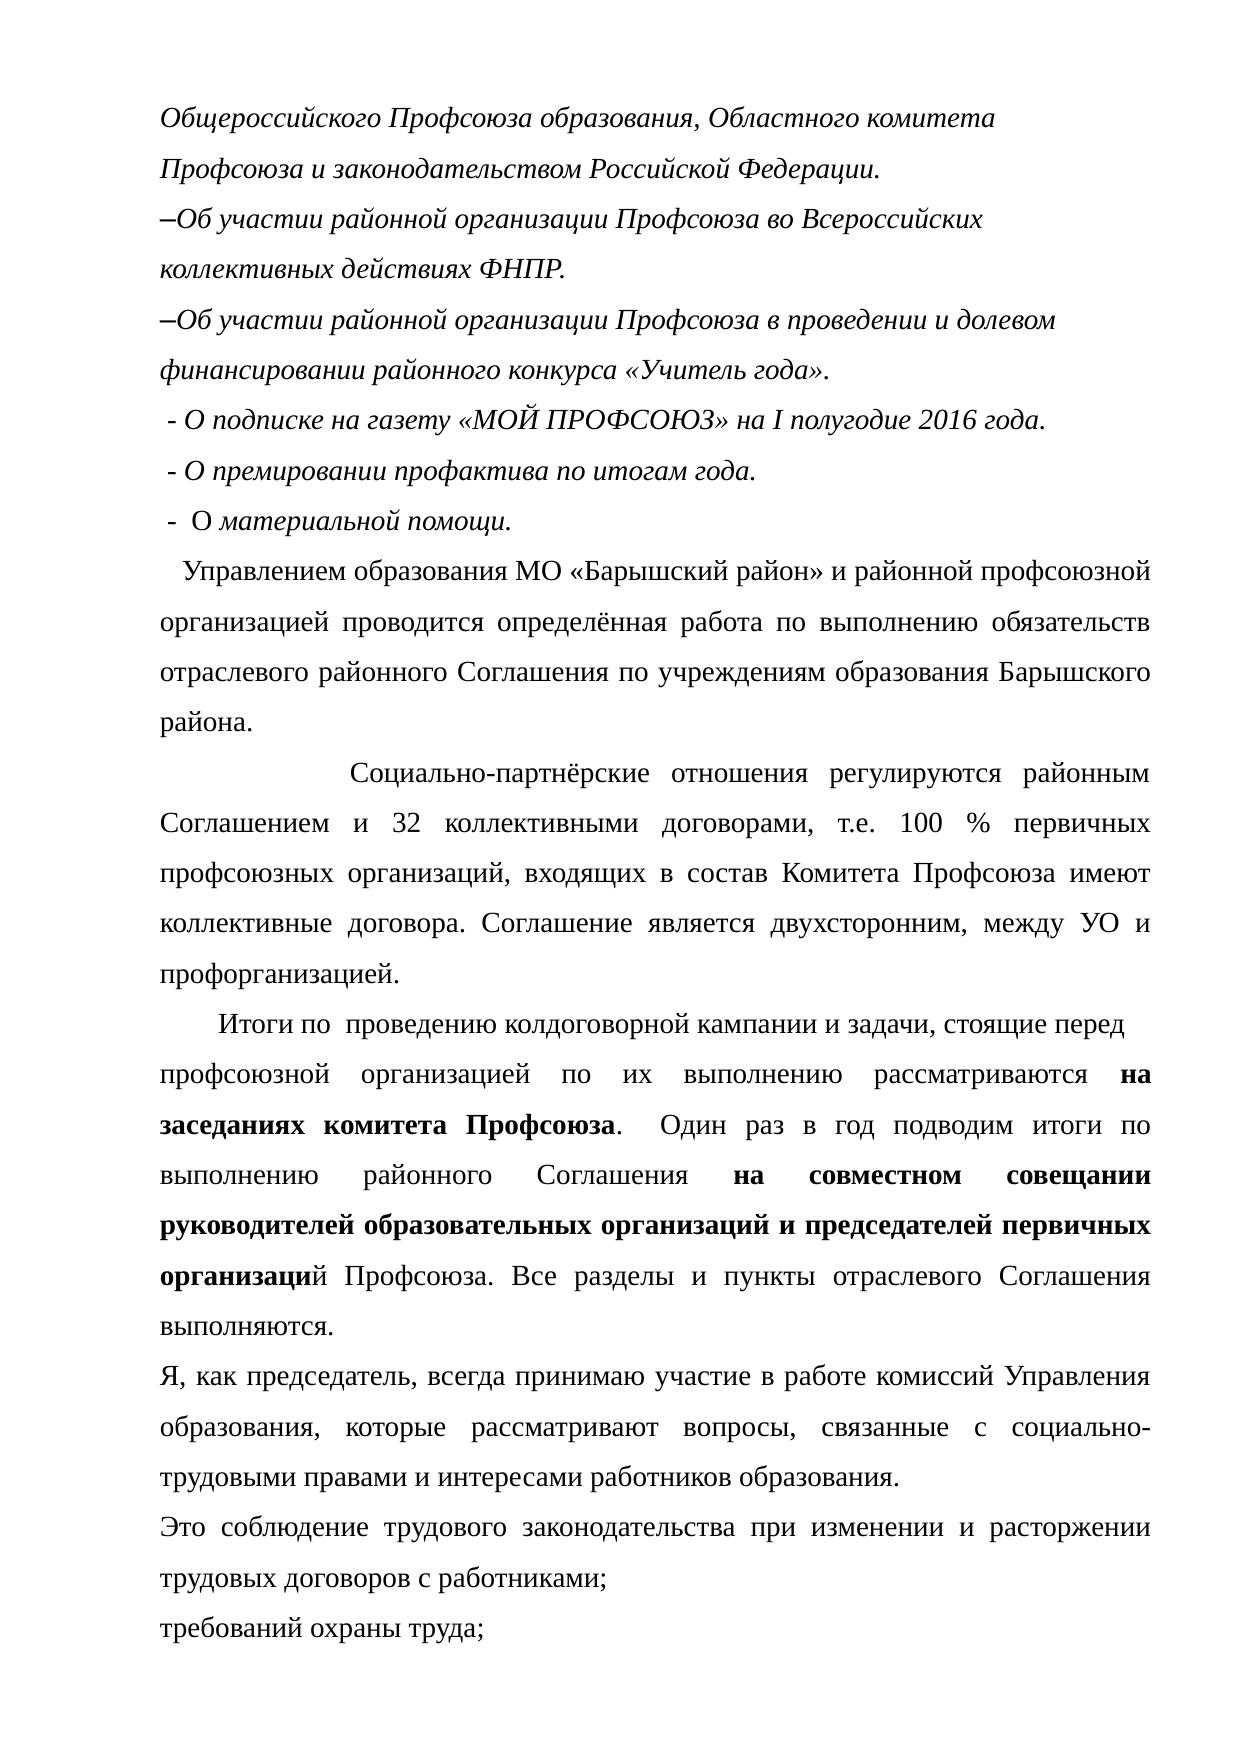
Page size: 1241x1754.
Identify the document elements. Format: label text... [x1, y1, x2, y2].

text профсоюзной организацией по их выполнению рассматриваются на заседаниях комитета Профсоюза. Один раз в год подводим итоги по выполнению районного Соглашения на совместном совещании руководителей образовательных организаций и председателей первичных организаций Профсоюза. Все разделы и пункты отраслевого Соглашения выполняются. [159, 1057, 1151, 1342]
text Управлением образования МО «Барышский район» и районной профсоюзной организацией проводится определённая работа по выполнению обязательств отраслевого районного Соглашения по учреждениям образования Барышского района. [159, 553, 1151, 738]
list Об участии районной организации Профсоюза во Всероссийских [159, 201, 1151, 235]
text - О премировании профактива по итогам года. [159, 453, 1151, 486]
text Профсоюза и законодательством Российской Федерации. [159, 151, 1151, 184]
list Об участии районной организации Профсоюза в проведении и долевом [159, 302, 1151, 335]
text Социально-партнёрские отношения регулируются районным Соглашением и 32 коллективными договорами, т.е. 100 % первичных профсоюзных организаций, входящих в состав Комитета Профсоюза имеют коллективные договора. Соглашение является двухсторонним, между УО и профорганизацией. [159, 755, 1151, 989]
text Это соблюдение трудового законодательства при изменении и расторжении трудовых договоров с работниками; [159, 1509, 1151, 1593]
text Я, как председатель, всегда принимаю участие в работе комиссий Управления образования, которые рассматривают вопросы, связанные с социально-трудовыми правами и интересами работников образования. [159, 1358, 1151, 1493]
text требований охраны труда; [159, 1610, 1151, 1643]
text - О материальной помощи. [159, 503, 1151, 537]
text Общероссийского Профсоюза образования, Областного комитета [159, 100, 1151, 134]
text финансировании районного конкурса «Учитель года». [159, 352, 1151, 386]
text - О подписке на газету «МОЙ ПРОФСОЮЗ» на I полугодие 2016 года. [159, 402, 1151, 436]
text коллективных действиях ФНПР. [159, 251, 1151, 285]
text Итоги по проведению колдоговорной кампании и задачи, стоящие перед [159, 1006, 1151, 1040]
